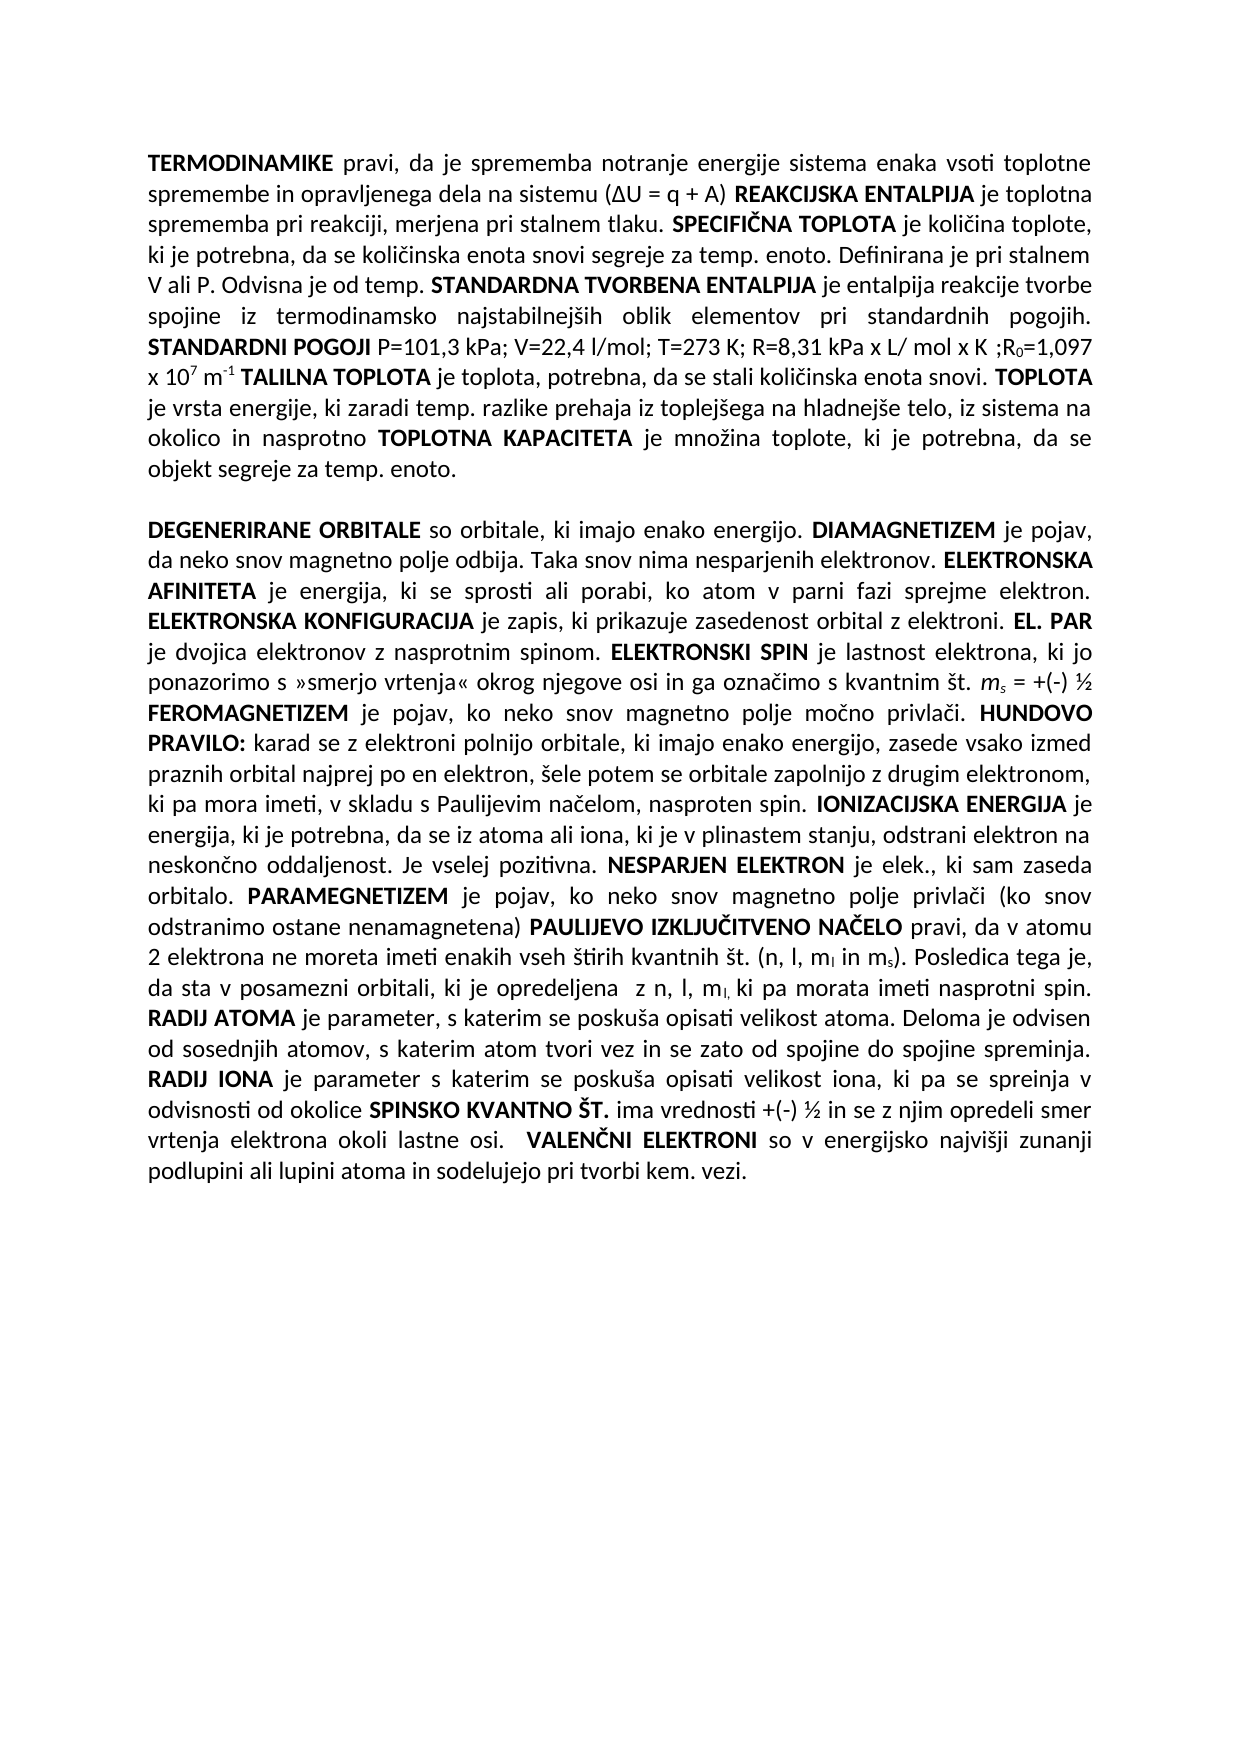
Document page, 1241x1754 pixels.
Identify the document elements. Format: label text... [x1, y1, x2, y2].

text TERMODINAMIKE pravi, da je sprememba notranje energije sistema enaka vsoti toplotne spremembe in opravljenega dela na sistemu (ΔU = q + A) REAKCIJSKA ENTALPIJA je toplotna sprememba pri reakciji, merjena pri stalnem tlaku. SPECIFIČNA TOPLOTA je količina toplote, ki je potrebna, da se količinska enota snovi segreje za temp. enoto. Definirana je pri stalnem V ali P. Odvisna je od temp. STANDARDNA TVORBENA ENTALPIJA je entalpija reakcije tvorbe spojine iz termodinamsko najstabilnejših oblik elementov pri standardnih pogojih. STANDARDNI POGOJI P=101,3 kPa; V=22,4 l/mol; T=273 K; R=8,31 kPa x L/ mol x K ;R0=1,097 x 107 m-1 TALILNA TOPLOTA je toplota, potrebna, da se stali količinska enota snovi. TOPLOTA je vrsta energije, ki zaradi temp. razlike prehaja iz toplejšega na hladnejše telo, iz sistema na okolico in nasprotno TOPLOTNA KAPACITETA je množina toplote, ki je potrebna, da se objekt segreje za temp. enoto. [148, 148, 1093, 483]
text DEGENERIRANE ORBITALE so orbitale, ki imajo enako energijo. DIAMAGNETIZEM je pojav, da neko snov magnetno polje odbija. Taka snov nima nesparjenih elektronov. ELEKTRONSKA AFINITETA je energija, ki se sprosti ali porabi, ko atom v parni fazi sprejme elektron. ELEKTRONSKA KONFIGURACIJA je zapis, ki prikazuje zasedenost orbital z elektroni. EL. PAR je dvojica elektronov z nasprotnim spinom. ELEKTRONSKI SPIN je lastnost elektrona, ki jo ponazorimo s »smerjo vrtenja« okrog njegove osi in ga označimo s kvantnim št. ms = +(-) ½ FEROMAGNETIZEM je pojav, ko neko snov magnetno polje močno privlači. HUNDOVO PRAVILO: karad se z elektroni polnijo orbitale, ki imajo enako energijo, zasede vsako izmed praznih orbital najprej po en elektron, šele potem se orbitale zapolnijo z drugim elektronom, ki pa mora imeti, v skladu s Paulijevim načelom, nasproten spin. IONIZACIJSKA ENERGIJA je energija, ki je potrebna, da se iz atoma ali iona, ki je v plinastem stanju, odstrani elektron na neskončno oddaljenost. Je vselej pozitivna. NESPARJEN ELEKTRON je elek., ki sam zaseda orbitalo. PARAMEGNETIZEM je pojav, ko neko snov magnetno polje privlači (ko snov odstranimo ostane nenamagnetena) PAULIJEVO IZKLJUČITVENO NAČELO pravi, da v atomu 2 elektrona ne moreta imeti enakih vseh štirih kvantnih št. (n, l, ml in ms). Posledica tega je, da sta v posamezni orbitali, ki je opredeljena z n, l, ml, ki pa morata imeti nasprotni spin. RADIJ ATOMA je parameter, s katerim se poskuša opisati velikost atoma. Deloma je odvisen od sosednjih atomov, s katerim atom tvori vez in se zato od spojine do spojine spreminja. RADIJ IONA je parameter s katerim se poskuša opisati velikost iona, ki pa se spreinja v odvisnosti od okolice SPINSKO KVANTNO ŠT. ima vrednosti +(-) ½ in se z njim opredeli smer vrtenja elektrona okoli lastne osi. VALENČNI ELEKTRONI so v energijsko najvišji zunanji podlupini ali lupini atoma in sodelujejo pri tvorbi kem. vezi. [148, 514, 1093, 1185]
